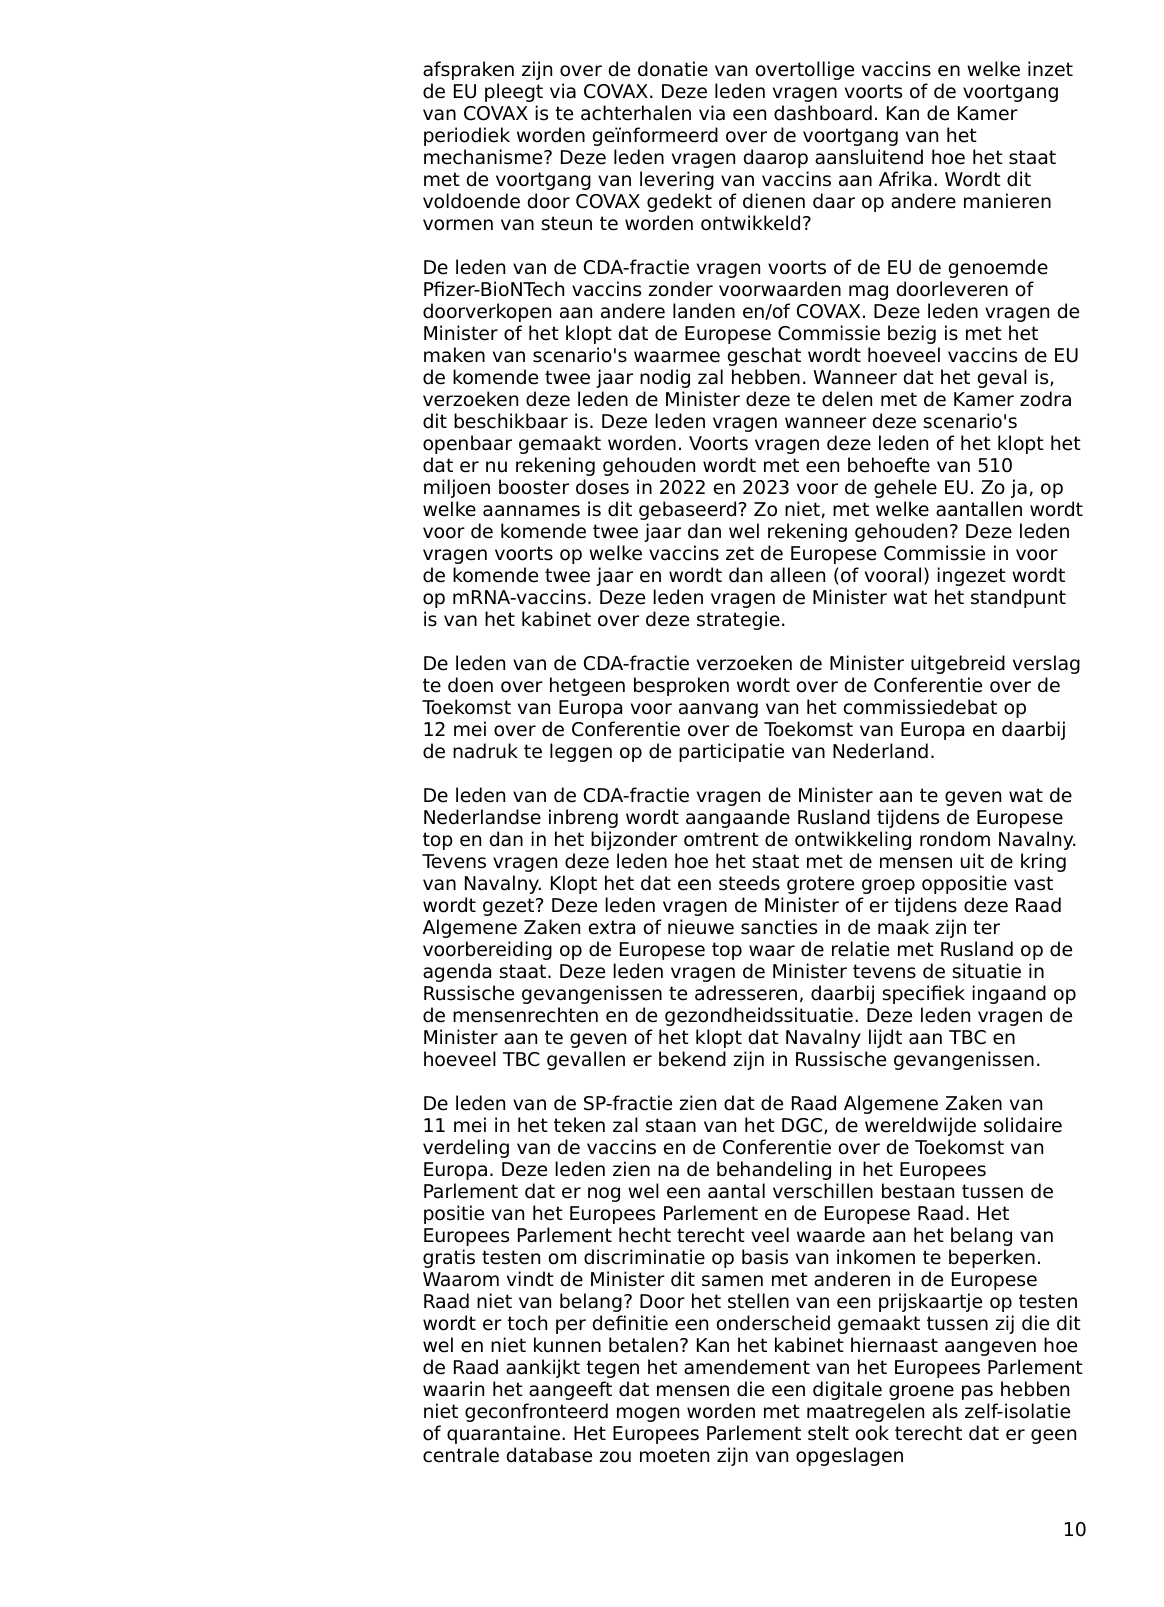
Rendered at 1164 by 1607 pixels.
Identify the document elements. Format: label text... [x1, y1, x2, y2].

text De leden van de CDA-fractie verzoeken de Minister uitgebreid verslag te doen over hetgeen besproken wordt over de Conferentie over de Toekomst van Europa voor aanvang van het commissiedebat op 12 mei over de Conferentie over de Toekomst van Europa en daarbij de nadruk te leggen op de participatie van Nederland. [422, 653, 1087, 763]
text De leden van de CDA-fractie vragen de Minister aan te geven wat de Nederlandse inbreng wordt aangaande Rusland tijdens de Europese top en dan in het bijzonder omtrent de ontwikkeling rondom Navalny. Tevens vragen deze leden hoe het staat met de mensen uit de kring van Navalny. Klopt het dat een steeds grotere groep oppositie vast wordt gezet? Deze leden vragen de Minister of er tijdens deze Raad Algemene Zaken extra of nieuwe sancties in de maak zijn ter voorbereiding op de Europese top waar de relatie met Rusland op de agenda staat. Deze leden vragen de Minister tevens de situatie in Russische gevangenissen te adresseren, daarbij specifiek ingaand op de mensenrechten en de gezondheidssituatie. Deze leden vragen de Minister aan te geven of het klopt dat Navalny lijdt aan TBC en hoeveel TBC gevallen er bekend zijn in Russische gevangenissen. [422, 785, 1087, 1071]
text afspraken zijn over de donatie van overtollige vaccins en welke inzet de EU pleegt via COVAX. Deze leden vragen voorts of de voortgang van COVAX is te achterhalen via een dashboard. Kan de Kamer periodiek worden geïnformeerd over de voortgang van het mechanisme? Deze leden vragen daarop aansluitend hoe het staat met de voortgang van levering van vaccins aan Afrika. Wordt dit voldoende door COVAX gedekt of dienen daar op andere manieren vormen van steun te worden ontwikkeld? [422, 59, 1087, 235]
text De leden van de SP-fractie zien dat de Raad Algemene Zaken van 11 mei in het teken zal staan van het DGC, de wereldwijde solidaire verdeling van de vaccins en de Conferentie over de Toekomst van Europa. Deze leden zien na de behandeling in het Europees Parlement dat er nog wel een aantal verschillen bestaan tussen de positie van het Europees Parlement en de Europese Raad. Het Europees Parlement hecht terecht veel waarde aan het belang van gratis testen om discriminatie op basis van inkomen te beperken. Waarom vindt de Minister dit samen met anderen in de Europese Raad niet van belang? Door het stellen van een prijskaartje op testen wordt er toch per definitie een onderscheid gemaakt tussen zij die dit wel en niet kunnen betalen? Kan het kabinet hiernaast aangeven hoe de Raad aankijkt tegen het amendement van het Europees Parlement waarin het aangeeft dat mensen die een digitale groene pas hebben niet geconfronteerd mogen worden met maatregelen als zelf-isolatie of quarantaine. Het Europees Parlement stelt ook terecht dat er geen centrale database zou moeten zijn van opgeslagen [422, 1093, 1087, 1467]
text De leden van de CDA-fractie vragen voorts of de EU de genoemde Pfizer-BioNTech vaccins zonder voorwaarden mag doorleveren of doorverkopen aan andere landen en/of COVAX. Deze leden vragen de Minister of het klopt dat de Europese Commissie bezig is met het maken van scenario's waarmee geschat wordt hoeveel vaccins de EU de komende twee jaar nodig zal hebben. Wanneer dat het geval is, verzoeken deze leden de Minister deze te delen met de Kamer zodra dit beschikbaar is. Deze leden vragen wanneer deze scenario's openbaar gemaakt worden. Voorts vragen deze leden of het klopt het dat er nu rekening gehouden wordt met een behoefte van 510 miljoen booster doses in 2022 en 2023 voor de gehele EU. Zo ja, op welke aannames is dit gebaseerd? Zo niet, met welke aantallen wordt voor de komende twee jaar dan wel rekening gehouden? Deze leden vragen voorts op welke vaccins zet de Europese Commissie in voor de komende twee jaar en wordt dan alleen (of vooral) ingezet wordt op mRNA-vaccins. Deze leden vragen de Minister wat het standpunt is van het kabinet over deze strategie. [422, 257, 1087, 631]
